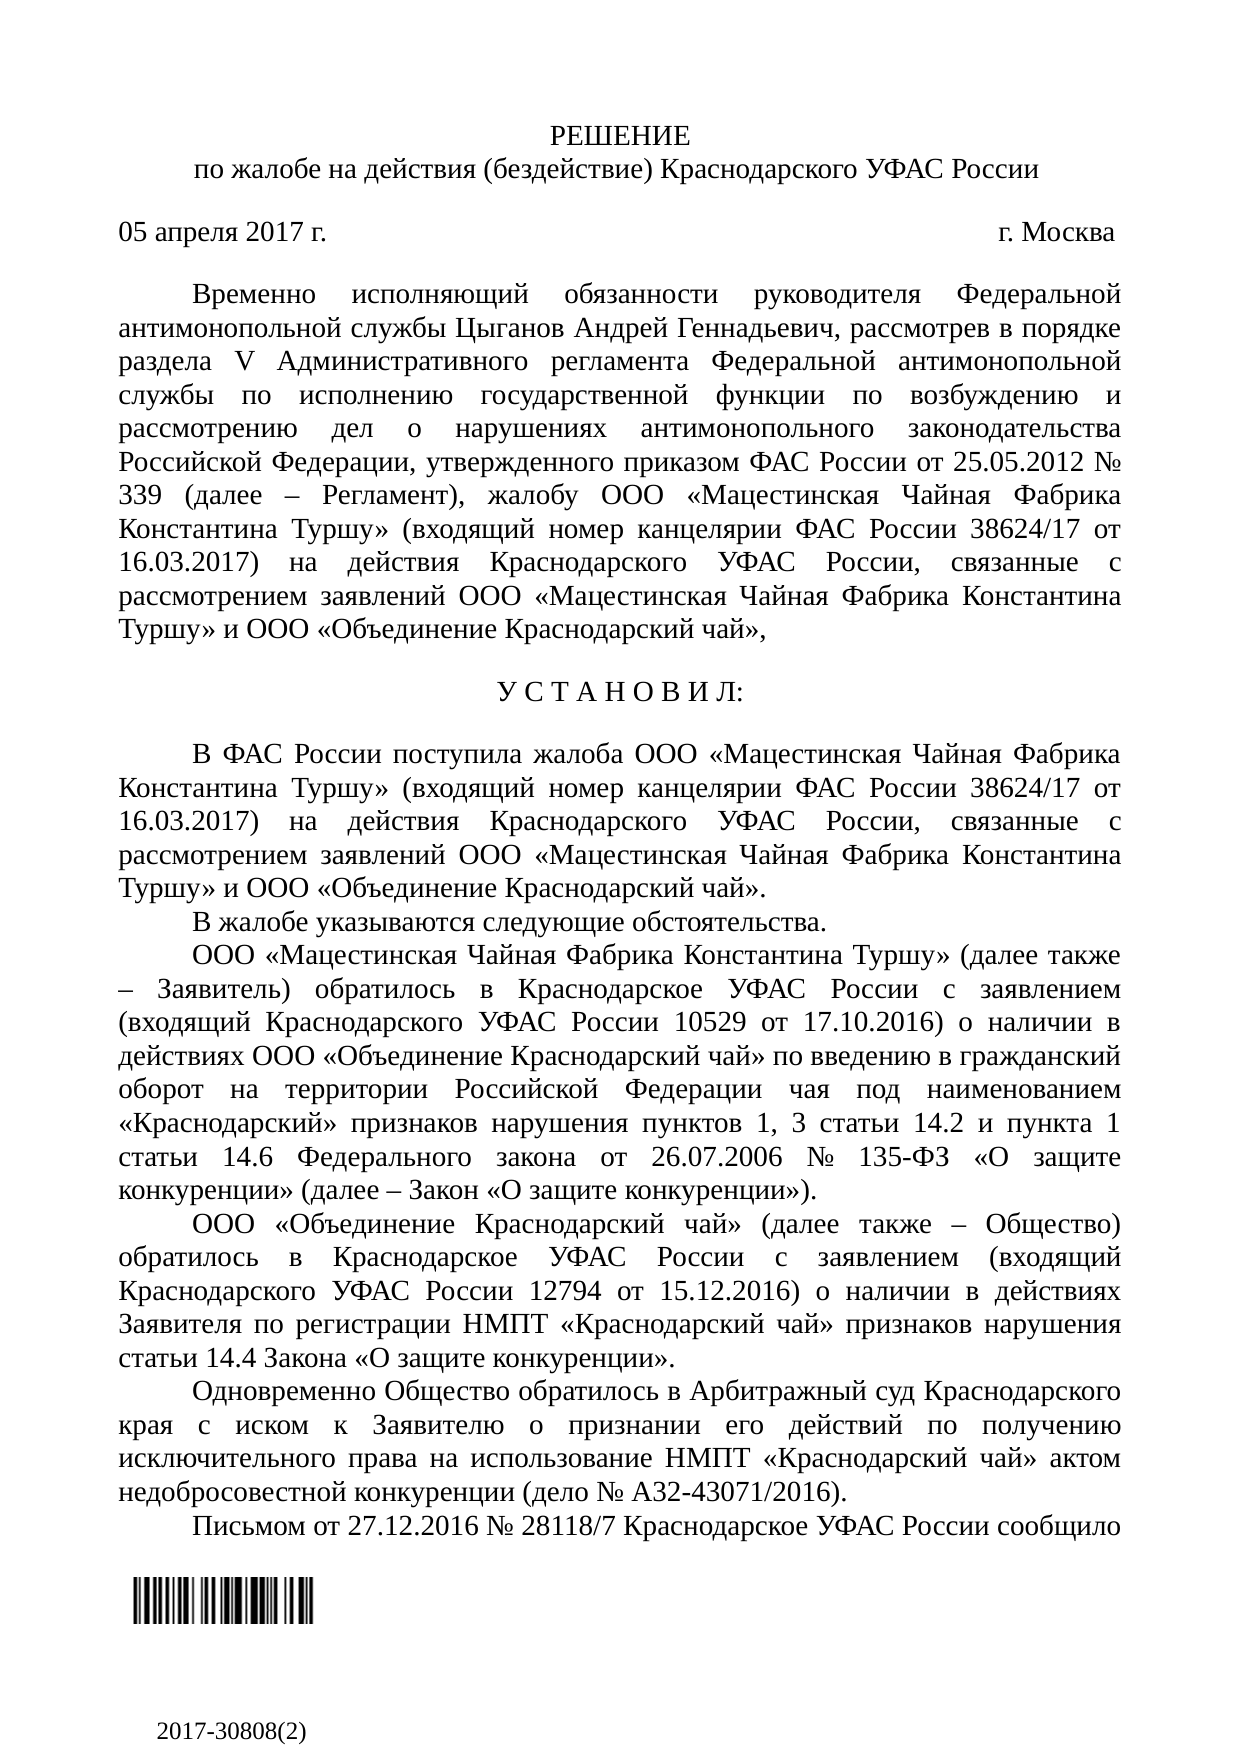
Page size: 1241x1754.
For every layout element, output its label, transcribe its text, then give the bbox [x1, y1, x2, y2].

text 05 апреля 2017 г. г. Москва [118, 214, 1122, 247]
text по жалобе на действия (бездействие) Краснодарского УФАС России [118, 152, 1122, 185]
text РЕШЕНИЕ [118, 118, 1122, 152]
text В ФАС России поступила жалоба ООО «Мацестинская Чайная Фабрика Константина Туршу» (входящий номер канцелярии ФАС России 38624/17 от 16.03.2017) на действия Краснодарского УФАС России, связанные с рассмотрением заявлений ООО «Мацестинская Чайная Фабрика Константина Туршу» и ООО «Объединение Краснодарский чай». [118, 736, 1122, 904]
text Временно исполняющий обязанности руководителя Федеральной антимонопольной службы Цыганов Андрей Геннадьевич, рассмотрев в порядке раздела V Административного регламента Федеральной антимонопольной службы по исполнению государственной функции по возбуждению и рассмотрению дел о нарушениях антимонопольного законодательства Российской Федерации, утвержденного приказом ФАС России от 25.05.2012 № 339 (далее – Регламент), жалобу ООО «Мацестинская Чайная Фабрика Константина Туршу» (входящий номер канцелярии ФАС России 38624/17 от 16.03.2017) на действия Краснодарского УФАС России, связанные с рассмотрением заявлений ООО «Мацестинская Чайная Фабрика Константина Туршу» и ООО «Объединение Краснодарский чай», [118, 276, 1122, 645]
text Одновременно Общество обратилось в Арбитражный суд Краснодарского края с иском к Заявителю о признании его действий по получению исключительного права на использование НМПТ «Краснодарский чай» актом недобросовестной конкуренции (дело № А32-43071/2016). [118, 1373, 1122, 1508]
text У С Т А Н О В И Л: [118, 674, 1122, 707]
picture [118, 1577, 331, 1624]
text Письмом от 27.12.2016 № 28118/7 Краснодарское УФАС России сообщило [118, 1508, 1122, 1541]
text В жалобе указываются следующие обстоятельства. [118, 904, 1122, 937]
text ООО «Мацестинская Чайная Фабрика Константина Туршу» (далее также – Заявитель) обратилось в Краснодарское УФАС России с заявлением (входящий Краснодарского УФАС России 10529 от 17.10.2016) о наличии в действиях ООО «Объединение Краснодарский чай» по введению в гражданский оборот на территории Российской Федерации чая под наименованием «Краснодарский» признаков нарушения пунктов 1, 3 статьи 14.2 и пункта 1 статьи 14.6 Федерального закона от 26.07.2006 № 135-ФЗ «О защите конкуренции» (далее – Закон «О защите конкуренции»). [118, 937, 1122, 1206]
text ООО «Объединение Краснодарский чай» (далее также – Общество) обратилось в Краснодарское УФАС России с заявлением (входящий Краснодарского УФАС России 12794 от 15.12.2016) о наличии в действиях Заявителя по регистрации НМПТ «Краснодарский чай» признаков нарушения статьи 14.4 Закона «О защите конкуренции». [118, 1206, 1122, 1373]
